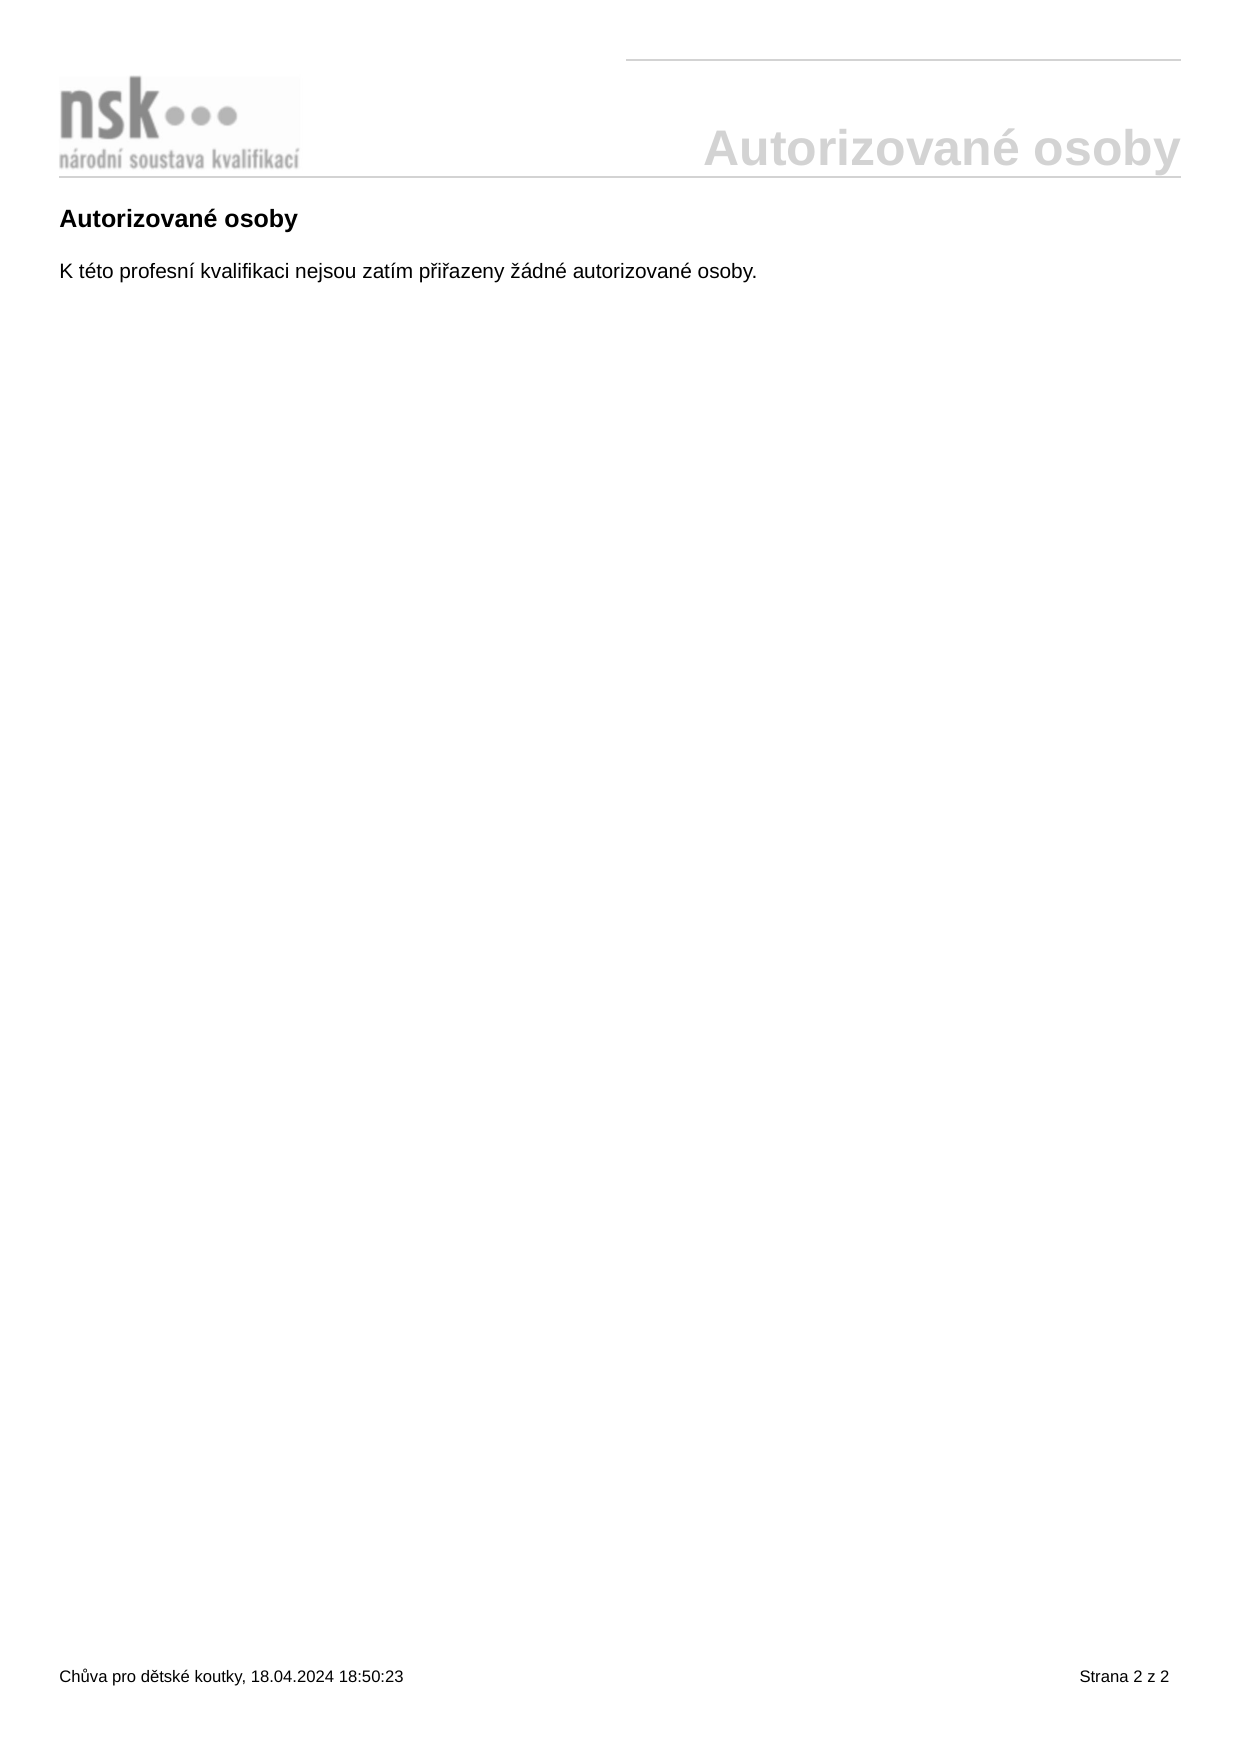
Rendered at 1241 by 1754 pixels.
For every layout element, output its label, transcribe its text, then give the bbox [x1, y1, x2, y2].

table_cell [484, 1183, 620, 1421]
table_cell [626, 194, 862, 200]
table_cell [620, 1183, 626, 1421]
table_cell [1169, 883, 1181, 1183]
table_cell [1169, 236, 1181, 259]
table_cell [484, 194, 620, 200]
table_cell [621, 59, 626, 170]
table_cell [626, 236, 862, 259]
table_cell [1169, 1421, 1181, 1658]
table_cell Autorizované osoby [626, 61, 1181, 176]
table_cell [1169, 1658, 1181, 1694]
table_cell [484, 283, 620, 583]
table_cell [59, 583, 483, 883]
table_cell [59, 1183, 483, 1421]
table_cell [484, 583, 620, 883]
table_cell Autorizované osoby [59, 200, 1181, 236]
table_cell [59, 1421, 483, 1658]
table_cell [620, 283, 626, 583]
table_cell [620, 1421, 626, 1658]
table_cell [620, 236, 626, 259]
table_cell [1169, 1183, 1181, 1421]
table_cell Chůva pro dětské koutky, 18.04.2024 18:50:23 [59, 1658, 862, 1694]
table_cell [862, 283, 1169, 583]
table_cell [626, 1183, 862, 1421]
table_cell [484, 1421, 620, 1658]
table_cell [862, 194, 1169, 200]
table_cell [626, 583, 862, 883]
table_cell [1169, 283, 1181, 583]
table_cell [59, 178, 1181, 194]
table_cell [484, 236, 620, 259]
table_cell K této profesní kvalifikaci nejsou zatím přiřazeny žádné autorizované osoby. [59, 259, 1181, 283]
table_cell [862, 583, 1169, 883]
table_cell [862, 1183, 1169, 1421]
table_cell [59, 236, 483, 259]
table_cell [626, 1421, 862, 1658]
table_cell [1169, 194, 1181, 200]
table_cell [59, 171, 483, 176]
table_cell [484, 171, 620, 176]
table_cell [626, 883, 862, 1183]
table_cell [1169, 583, 1181, 883]
table_cell [59, 883, 483, 1183]
table_cell [862, 236, 1169, 259]
table_cell [862, 883, 1169, 1183]
table_cell [620, 883, 626, 1183]
table_cell [484, 883, 620, 1183]
table_cell [626, 283, 862, 583]
table_cell [620, 583, 626, 883]
table_cell [59, 283, 483, 583]
table_cell Strana 2 z 2 [862, 1658, 1169, 1694]
picture [58, 59, 621, 171]
table_cell [59, 194, 483, 200]
table_cell [862, 1421, 1169, 1658]
